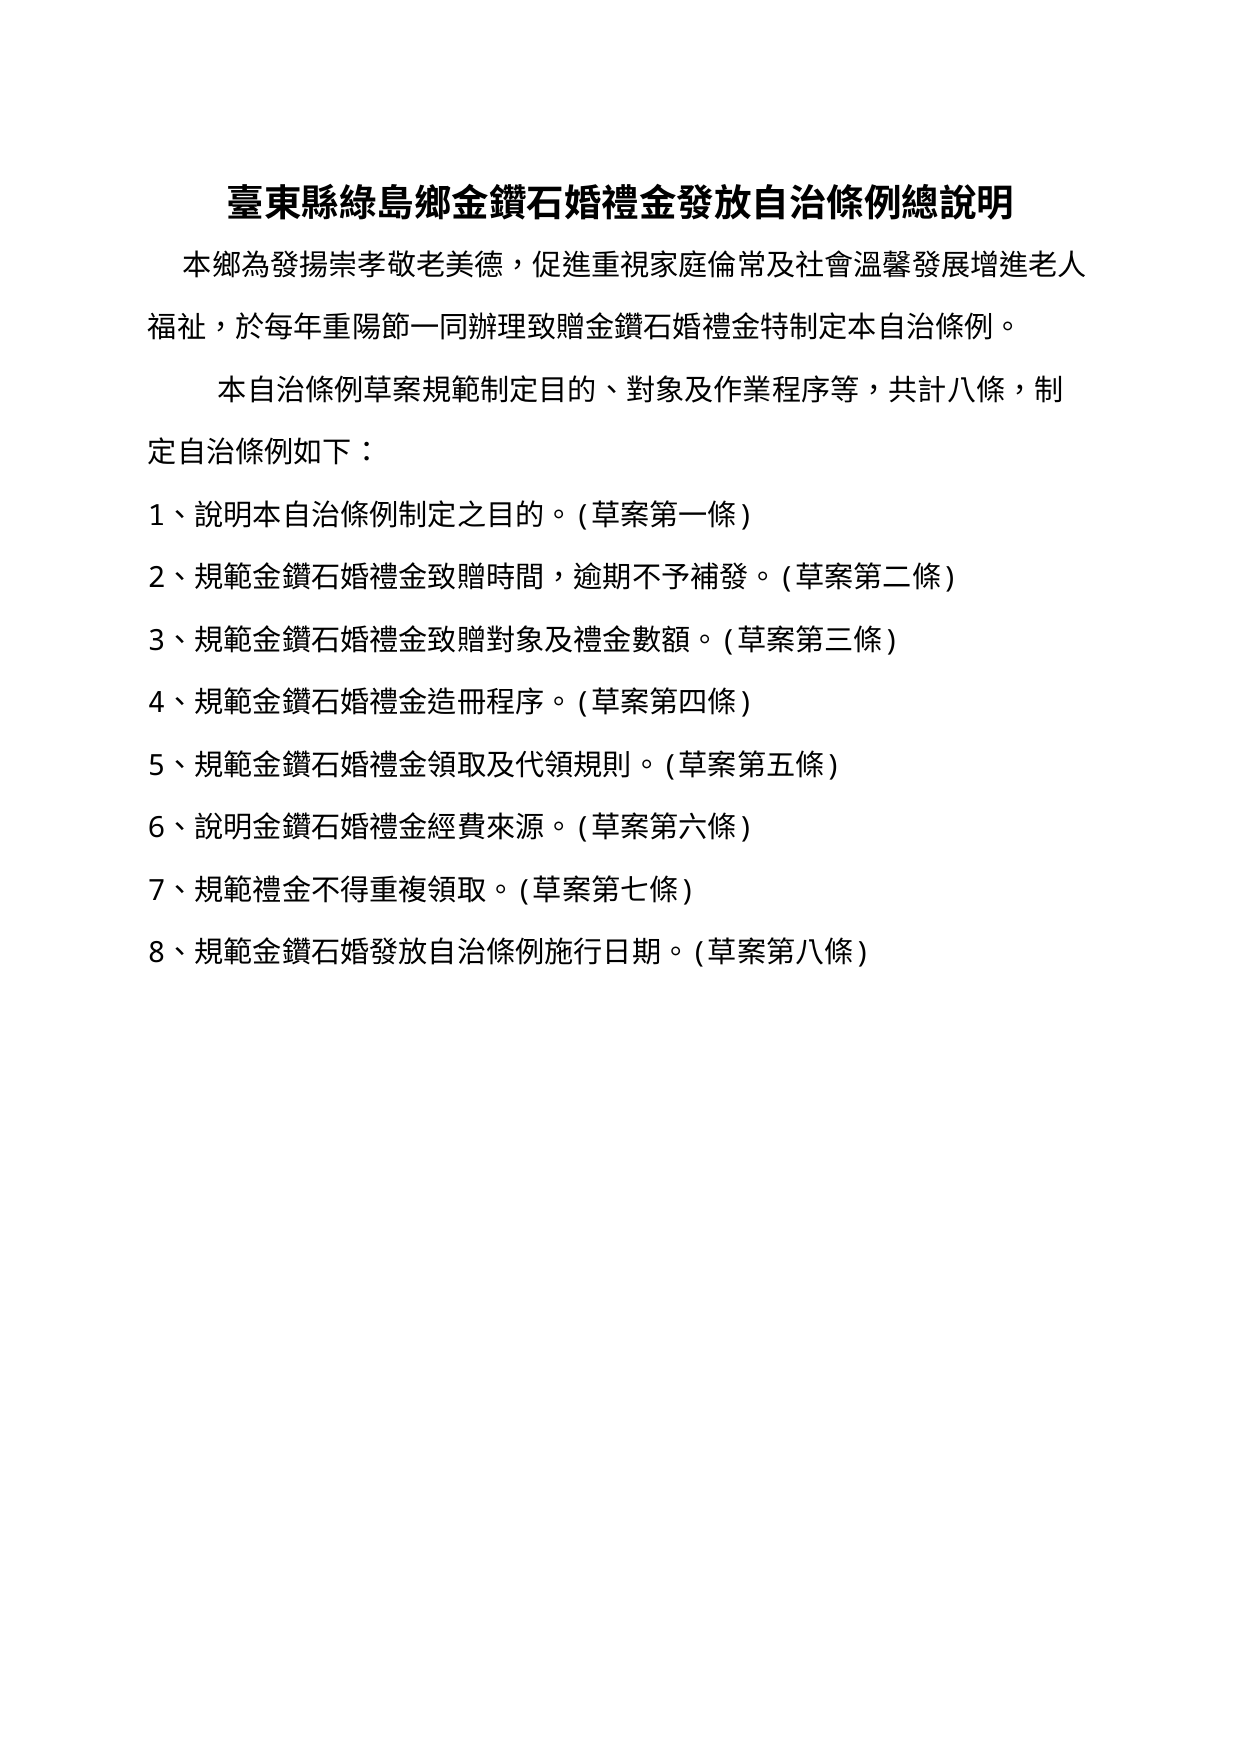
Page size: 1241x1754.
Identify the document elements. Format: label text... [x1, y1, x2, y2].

list 規範金鑽石婚發放自治條例施行日期。(草案第八條) [148, 908, 1092, 971]
text 本自治條例草案規範制定目的、對象及作業程序等，共計八條，制定自治條例如下： [148, 346, 1092, 471]
list 規範金鑽石婚禮金領取及代領規則。(草案第五條) [148, 721, 1092, 783]
list 規範金鑽石婚禮金致贈對象及禮金數額。(草案第三條) [148, 596, 1092, 658]
list 說明本自治條例制定之目的。(草案第一條) [148, 471, 1092, 533]
text 臺東縣綠島鄉金鑽石婚禮金發放自治條例總說明 [148, 158, 1092, 221]
list 規範金鑽石婚禮金致贈時間，逾期不予補發。(草案第二條) [148, 533, 1092, 596]
list 規範禮金不得重複領取。(草案第七條) [148, 846, 1092, 908]
list 規範金鑽石婚禮金造冊程序。(草案第四條) [148, 658, 1092, 721]
list 說明金鑽石婚禮金經費來源。(草案第六條) [148, 783, 1092, 846]
text 本鄉為發揚崇孝敬老美德，促進重視家庭倫常及社會溫馨發展增進老人福祉，於每年重陽節一同辦理致贈金鑽石婚禮金特制定本自治條例。 [148, 221, 1092, 346]
